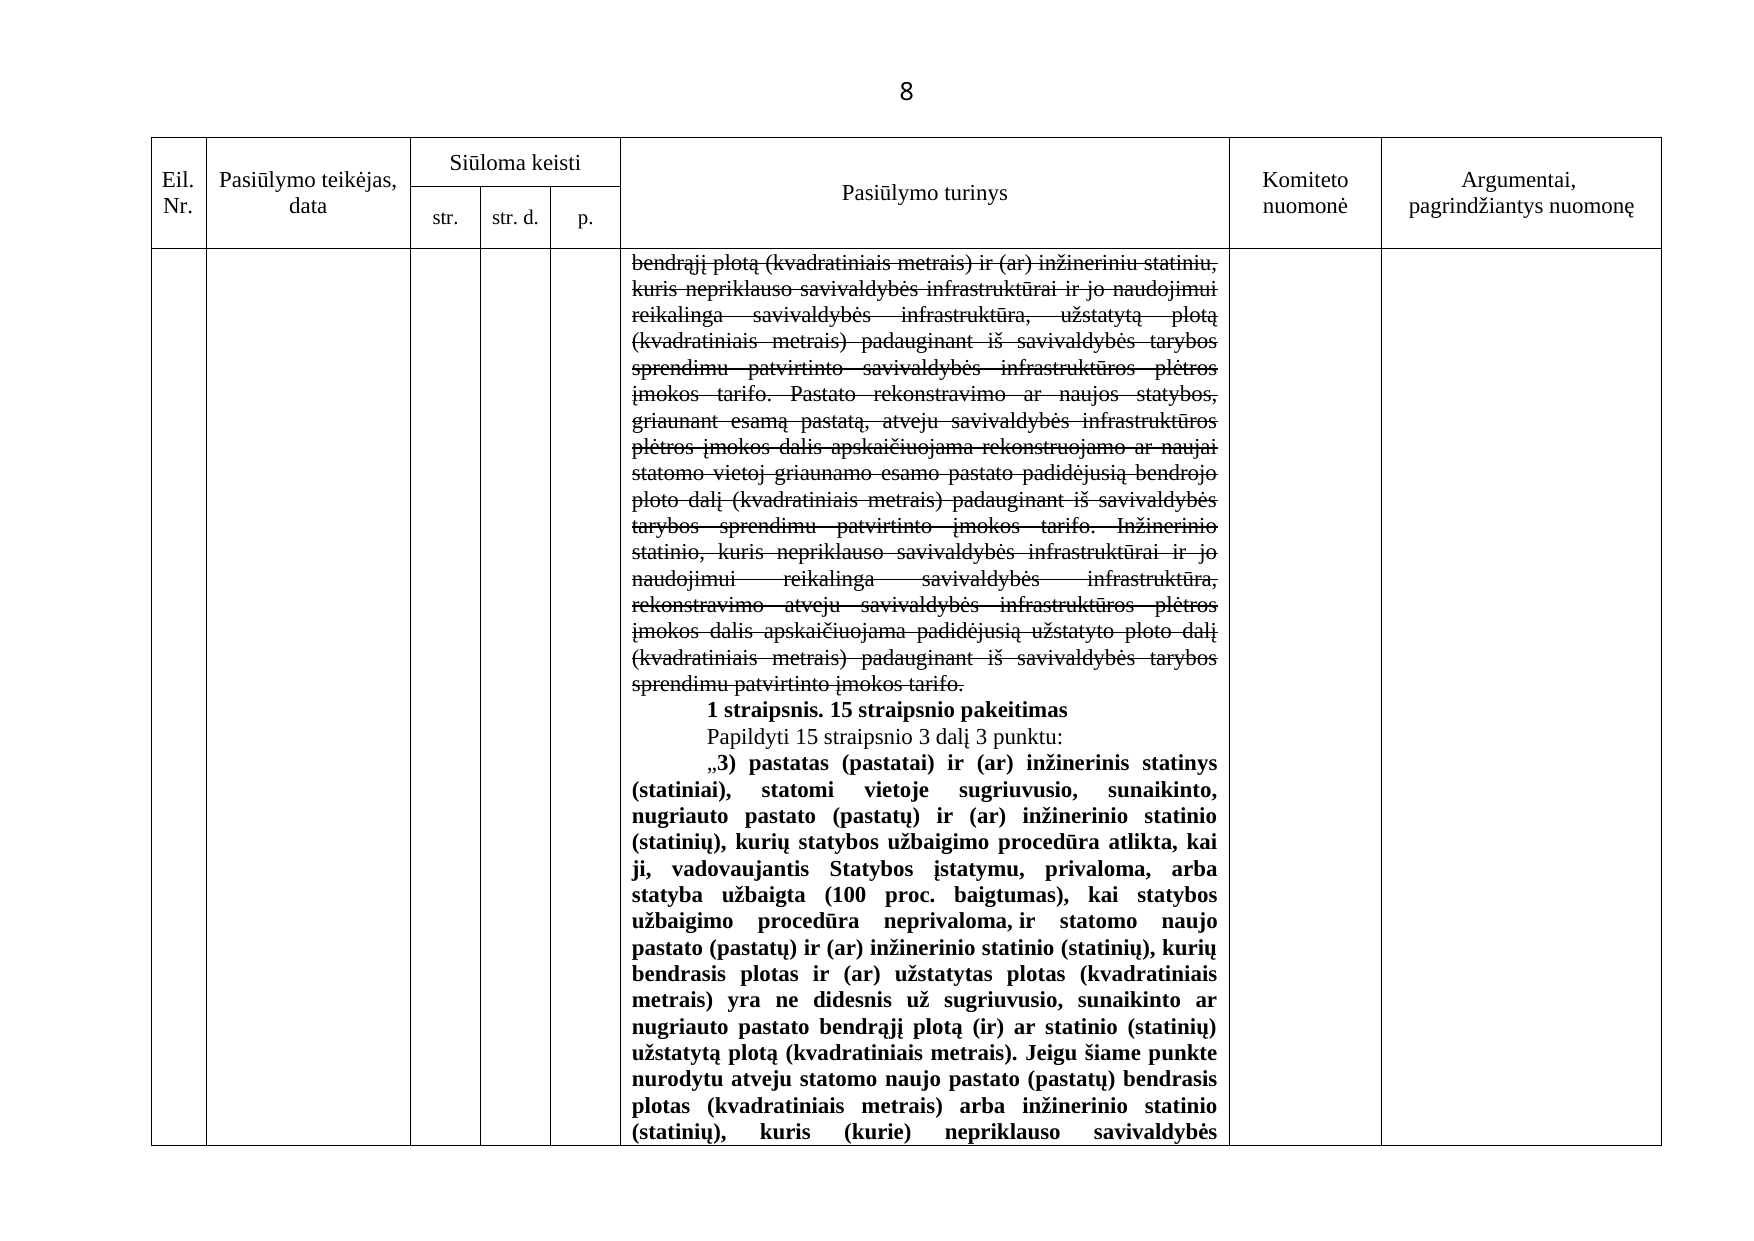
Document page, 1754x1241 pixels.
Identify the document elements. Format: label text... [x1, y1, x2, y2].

table_header Pasiūlymo turinys [621, 138, 1229, 247]
table_cell bendrąjį plotą (kvadratiniais metrais) ir (ar) inžineriniu statiniu, kuris nepriklauso savivaldybės infrastruktūrai ir jo naudojimui reikalinga savivaldybės infrastruktūra, užstatytą plotą (kvadratiniais metrais) padauginant iš savivaldybės tarybos sprendimu patvirtinto savivaldybės infrastruktūros plėtros įmokos tarifo. Pastato rekonstravimo ar naujos statybos, griaunant esamą pastatą, atveju savivaldybės infrastruktūros plėtros įmokos dalis apskaičiuojama rekonstruojamo ar naujai statomo vietoj griaunamo esamo pastato padidėjusią bendrojo ploto dalį (kvadratiniais metrais) padauginant iš savivaldybės tarybos sprendimu patvirtinto įmokos tarifo. Inžinerinio statinio, kuris nepriklauso savivaldybės infrastruktūrai ir jo naudojimui reikalinga savivaldybės infrastruktūra, rekonstravimo atveju savivaldybės infrastruktūros plėtros įmokos dalis apskaičiuojama padidėjusią užstatyto ploto dalį (kvadratiniais metrais) padauginant iš savivaldybės tarybos sprendimu patvirtinto įmokos tarifo. 1 straipsnis. 15 straipsnio pakeitimas Papildyti 15 straipsnio 3 dalį 3 punktu: „3) pastatas (pastatai) ir (ar) inžinerinis statinys (statiniai), statomi vietoje sugriuvusio, sunaikinto, nugriauto pastato (pastatų) ir (ar) inžinerinio statinio (statinių), kurių statybos užbaigimo procedūra atlikta, kai ji, vadovaujantis Statybos įstatymu, privaloma, arba statyba užbaigta (100 proc. baigtumas), kai statybos užbaigimo procedūra neprivaloma, ir statomo naujo pastato (pastatų) ir (ar) inžinerinio statinio (statinių), kurių bendrasis plotas ir (ar) užstatytas plotas (kvadratiniais metrais) yra ne didesnis už sugriuvusio, sunaikinto ar nugriauto pastato bendrąjį plotą (ir) ar statinio (statinių) užstatytą plotą (kvadratiniais metrais). Jeigu šiame punkte nurodytu atveju statomo naujo pastato (pastatų) bendrasis plotas (kvadratiniais metrais) arba inžinerinio statinio (statinių), kuris (kurie) nepriklauso savivaldybės [621, 249, 1229, 1144]
table_cell [411, 249, 480, 1144]
table_cell str. [411, 187, 480, 247]
table_cell [481, 249, 550, 1144]
table_header Komiteto nuomonė [1230, 138, 1381, 247]
table_cell [207, 249, 410, 1144]
table_cell [1382, 249, 1661, 1144]
table_cell [1230, 249, 1381, 1144]
table_cell p. [551, 187, 620, 247]
table_header Pasiūlymo teikėjas, data [207, 138, 410, 247]
table_cell [152, 249, 206, 1144]
table_header Siūloma keisti [411, 138, 620, 186]
table_cell str. d. [481, 187, 550, 247]
table_cell [551, 249, 620, 1144]
table_header Argumentai, pagrindžiantys nuomonę [1382, 138, 1661, 247]
table_header Eil. Nr. [152, 138, 206, 247]
